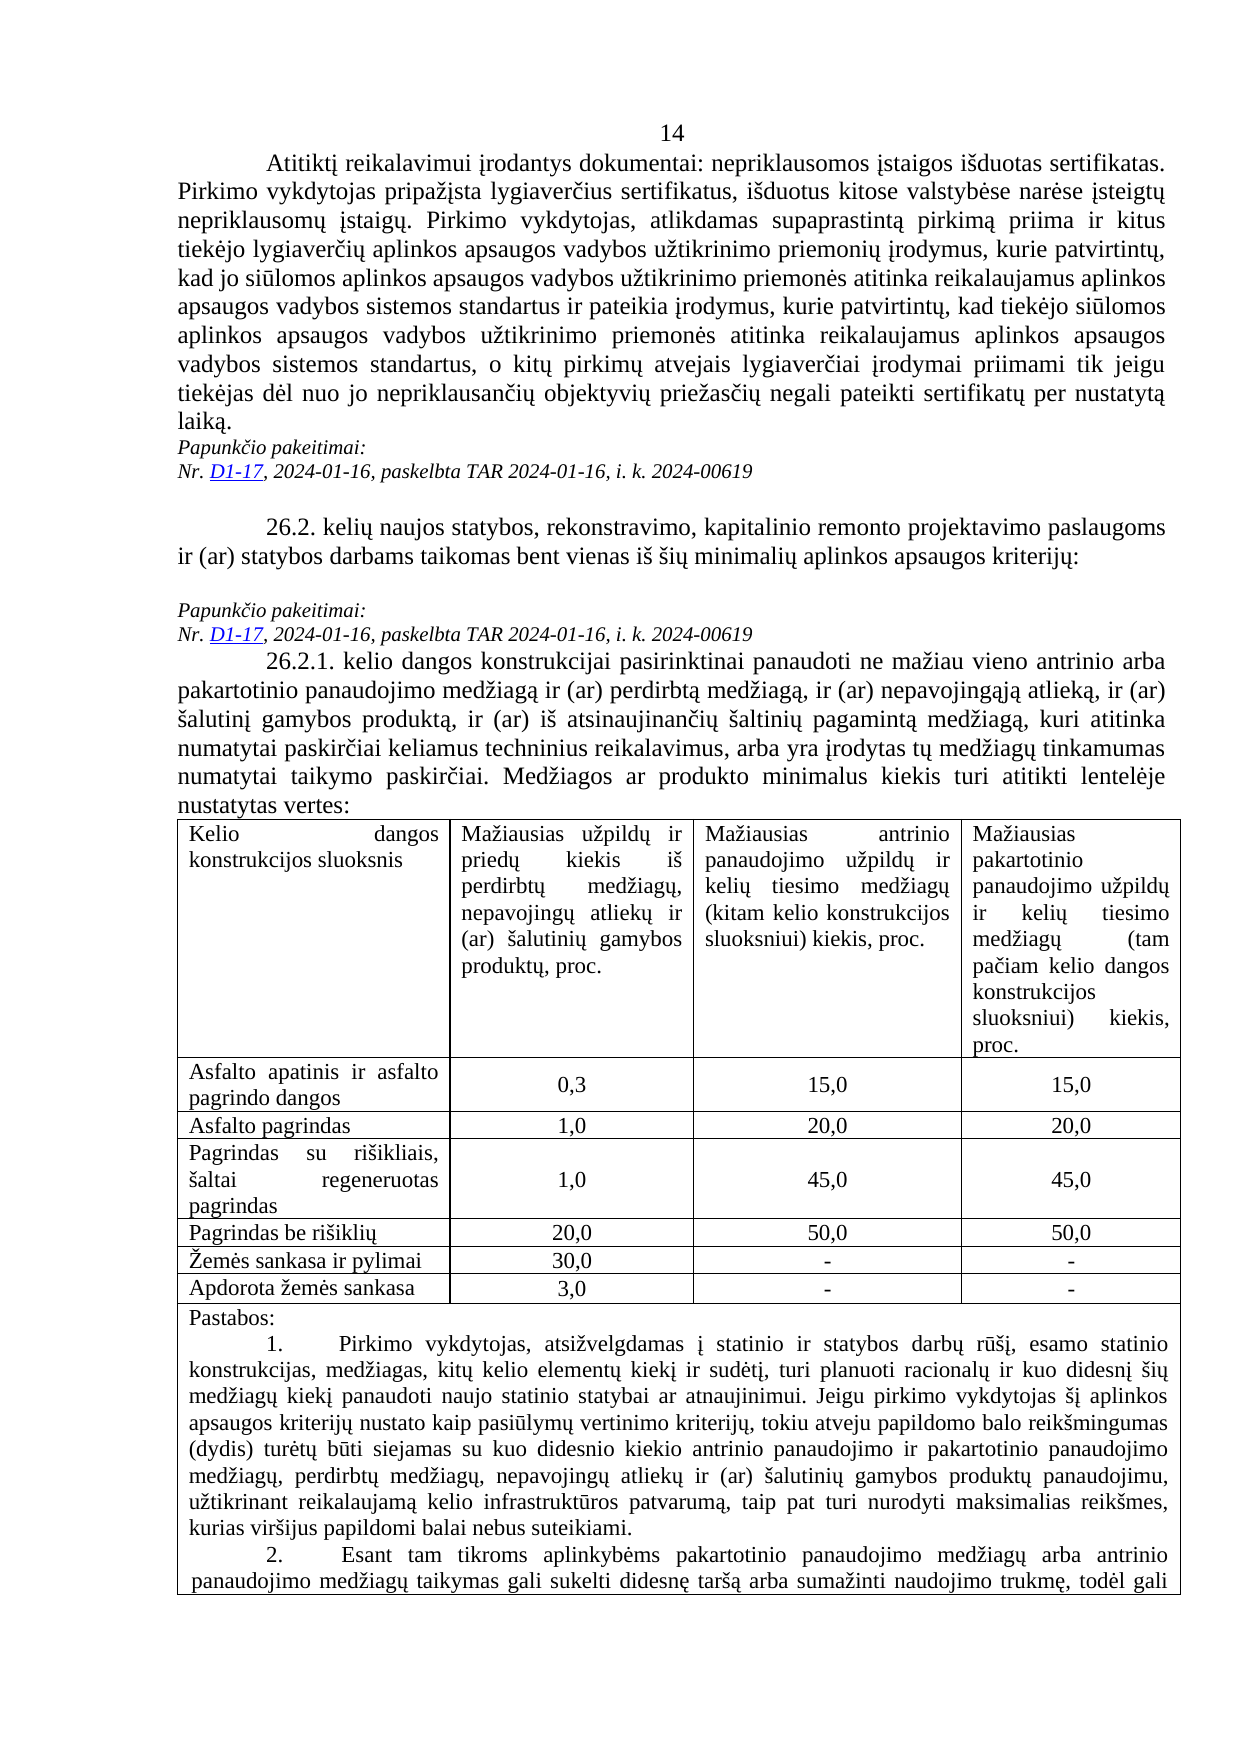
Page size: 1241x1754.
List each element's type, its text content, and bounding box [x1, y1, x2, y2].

table_cell 45,0 [694, 1139, 961, 1218]
text Atitiktį reikalavimui įrodantys dokumentai: nepriklausomos įstaigos išduotas sertifikatas. Pirkimo vykdytojas pripažįsta lygiaverčius sertifikatus, išduotus kitose valstybėse narėse įsteigtų nepriklausomų įstaigų. Pirkimo vykdytojas, atlikdamas supaprastintą pirkimą priima ir kitus tiekėjo lygiaverčių aplinkos apsaugos vadybos užtikrinimo priemonių įrodymus, kurie patvirtintų, kad jo siūlomos aplinkos apsaugos vadybos užtikrinimo priemonės atitinka reikalaujamus aplinkos apsaugos vadybos sistemos standartus ir pateikia įrodymus, kurie patvirtintų, kad tiekėjo siūlomos aplinkos apsaugos vadybos užtikrinimo priemonės atitinka reikalaujamus aplinkos apsaugos vadybos sistemos standartus, o kitų pirkimų atvejais lygiaverčiai įrodymai priimami tik jeigu tiekėjas dėl nuo jo nepriklausančių objektyvių priežasčių negali pateikti sertifikatų per nustatytą laiką. [177, 148, 1166, 435]
table_cell 30,0 [451, 1247, 693, 1273]
table_cell - [694, 1274, 961, 1302]
table_cell - [694, 1247, 961, 1273]
table_cell 15,0 [962, 1058, 1180, 1111]
table_cell 15,0 [694, 1058, 961, 1111]
table_cell 20,0 [694, 1112, 961, 1138]
table_header Mažiausias antrinio panaudojimo užpildų ir kelių tiesimo medžiagų (kitam kelio konstrukcijos sluoksniui) kiekis, proc. [694, 820, 961, 1057]
table_cell 1,0 [451, 1139, 693, 1218]
table_cell Pagrindas su rišikliais, šaltai regeneruotas pagrindas [178, 1139, 449, 1218]
table_header Kelio dangos konstrukcijos sluoksnis [178, 820, 449, 1057]
table_cell 45,0 [962, 1139, 1180, 1218]
table_cell 50,0 [694, 1219, 961, 1246]
text 26.2.1. kelio dangos konstrukcijai pasirinktinai panaudoti ne mažiau vieno antrinio arba pakartotinio panaudojimo medžiagą ir (ar) perdirbtą medžiagą, ir (ar) nepavojingąją atlieką, ir (ar) šalutinį gamybos produktą, ir (ar) iš atsinaujinančių šaltinių pagamintą medžiagą, kuri atitinka numatytai paskirčiai keliamus techninius reikalavimus, arba yra įrodytas tų medžiagų tinkamumas numatytai taikymo paskirčiai. Medžiagos ar produkto minimalus kiekis turi atitikti lentelėje nustatytas vertes: [177, 646, 1166, 819]
table_cell - [962, 1247, 1180, 1273]
table_cell 3,0 [451, 1274, 693, 1302]
table_cell Apdorota žemės sankasa [178, 1274, 449, 1302]
table_cell Asfalto pagrindas [178, 1112, 449, 1138]
table_header Mažiausias užpildų ir priedų kiekis iš perdirbtų medžiagų, nepavojingų atliekų ir (ar) šalutinių gamybos produktų, proc. [451, 820, 693, 1057]
table_cell 1,0 [451, 1112, 693, 1138]
table_cell 20,0 [451, 1219, 693, 1246]
table_cell 0,3 [451, 1058, 693, 1111]
table_cell Pastabos: 1. Pirkimo vykdytojas, atsižvelgdamas į statinio ir statybos darbų rūšį, esamo statinio konstrukcijas, medžiagas, kitų kelio elementų kiekį ir sudėtį, turi planuoti racionalų ir kuo didesnį šių medžiagų kiekį panaudoti naujo statinio statybai ar atnaujinimui. Jeigu pirkimo vykdytojas šį aplinkos apsaugos kriterijų nustato kaip pasiūlymų vertinimo kriterijų, tokiu atveju papildomo balo reikšmingumas (dydis) turėtų būti siejamas su kuo didesnio kiekio antrinio panaudojimo ir pakartotinio panaudojimo medžiagų, perdirbtų medžiagų, nepavojingų atliekų ir (ar) šalutinių gamybos produktų panaudojimu, užtikrinant reikalaujamą kelio infrastruktūros patvarumą, taip pat turi nurodyti maksimalias reikšmes, kurias viršijus papildomi balai nebus suteikiami. 2. Esant tam tikroms aplinkybėms pakartotinio panaudojimo medžiagų arba antrinio panaudojimo medžiagų taikymas gali sukelti didesnę taršą arba sumažinti naudojimo trukmę, todėl gali [178, 1304, 1180, 1593]
text Nr. D1-17, 2024-01-16, paskelbta TAR 2024-01-16, i. k. 2024-00619 [177, 622, 1166, 646]
text Papunkčio pakeitimai: [177, 598, 1166, 622]
table_cell Žemės sankasa ir pylimai [178, 1247, 449, 1273]
text Papunkčio pakeitimai: [177, 435, 1166, 459]
table_cell 50,0 [962, 1219, 1180, 1246]
table_header Mažiausias pakartotinio panaudojimo užpildų ir kelių tiesimo medžiagų (tam pačiam kelio dangos konstrukcijos sluoksniui) kiekis, proc. [962, 820, 1180, 1057]
table_cell Pagrindas be rišiklių [178, 1219, 449, 1246]
text Nr. D1-17, 2024-01-16, paskelbta TAR 2024-01-16, i. k. 2024-00619 [177, 459, 1166, 483]
table_cell - [962, 1274, 1180, 1302]
table_cell Asfalto apatinis ir asfalto pagrindo dangos [178, 1058, 449, 1111]
table_cell 20,0 [962, 1112, 1180, 1138]
text 26.2. kelių naujos statybos, rekonstravimo, kapitalinio remonto projektavimo paslaugoms ir (ar) statybos darbams taikomas bent vienas iš šių minimalių aplinkos apsaugos kriterijų: [177, 512, 1166, 569]
